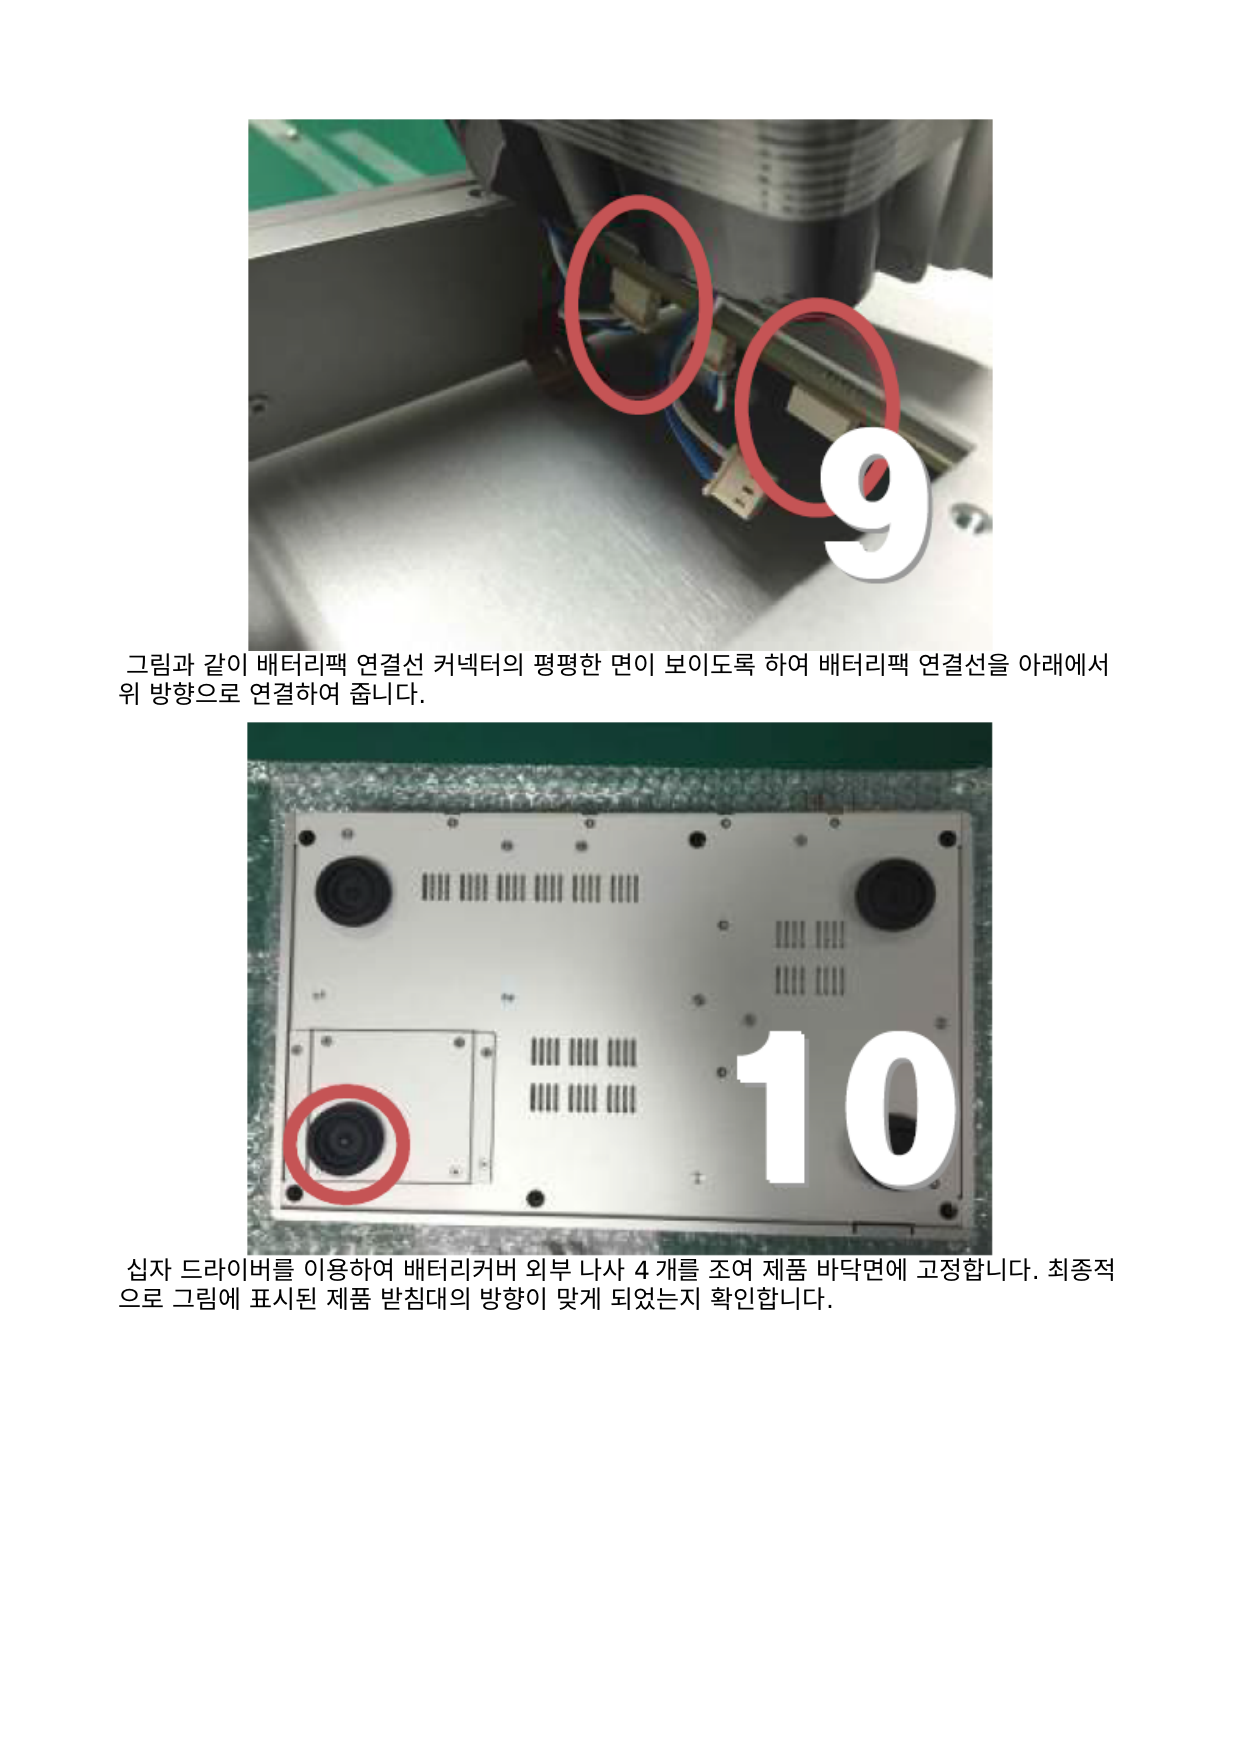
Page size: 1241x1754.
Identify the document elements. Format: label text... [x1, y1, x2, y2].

text 십자 드라이버를 이용하여 배터리커버 외부 나사 4개를 조여 제품 바닥면에 고정합니다. 최종적으로 그림에 표시된 제품 받침대의 방향이 맞게 되었는지 확인합니다. [118, 722, 1122, 1314]
text 그림과 같이 배터리팩 연결선 커넥터의 평평한 면이 보이도록 하여 배터리팩 연결선을 아래에서 위 방향으로 연결하여 줍니다. [118, 118, 1122, 709]
picture [247, 118, 993, 651]
picture [246, 721, 994, 1257]
